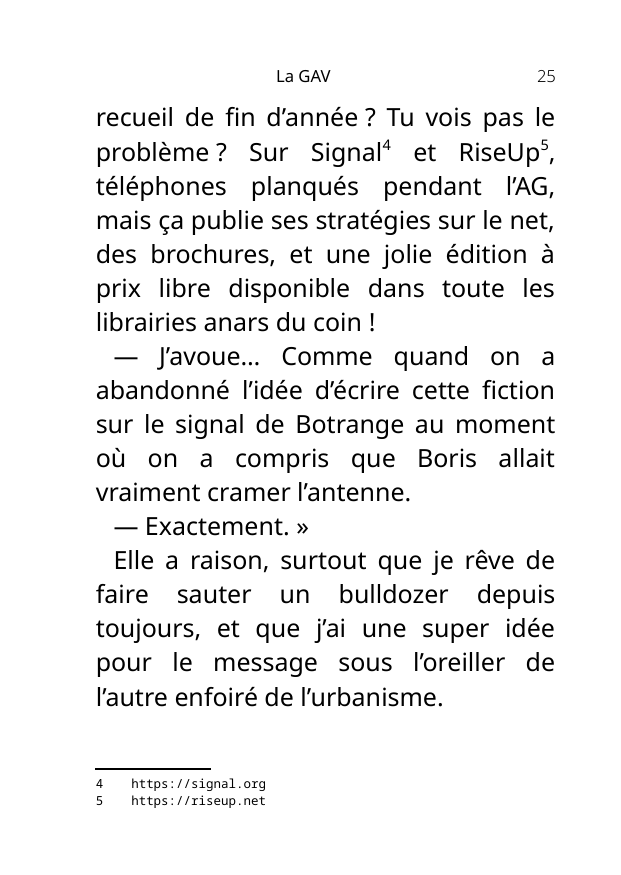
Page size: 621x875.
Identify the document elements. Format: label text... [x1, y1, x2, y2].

text https://riseup.net [96, 792, 555, 809]
text recueil de fin d’année ? Tu vois pas le problème ? Sur Signal et RiseUp, téléphones planqués pendant l’AG, mais ça publie ses stratégies sur le net, des brochures, et une jolie édition à prix libre disponible dans toute les librairies anars du coin ! [96, 100, 555, 338]
text — Exactement. » [96, 509, 555, 543]
text Elle a raison, surtout que je rêve de faire sauter un bulldozer depuis toujours, et que j’ai une super idée pour le message sous l’oreiller de l’autre enfoiré de l’urbanisme. [96, 543, 555, 713]
text — J’avoue… Comme quand on a abandonné l’idée d’écrire cette fiction sur le signal de Botrange au moment où on a compris que Boris allait vraiment cramer l’antenne. [96, 338, 555, 509]
text https://signal.org [96, 775, 555, 792]
